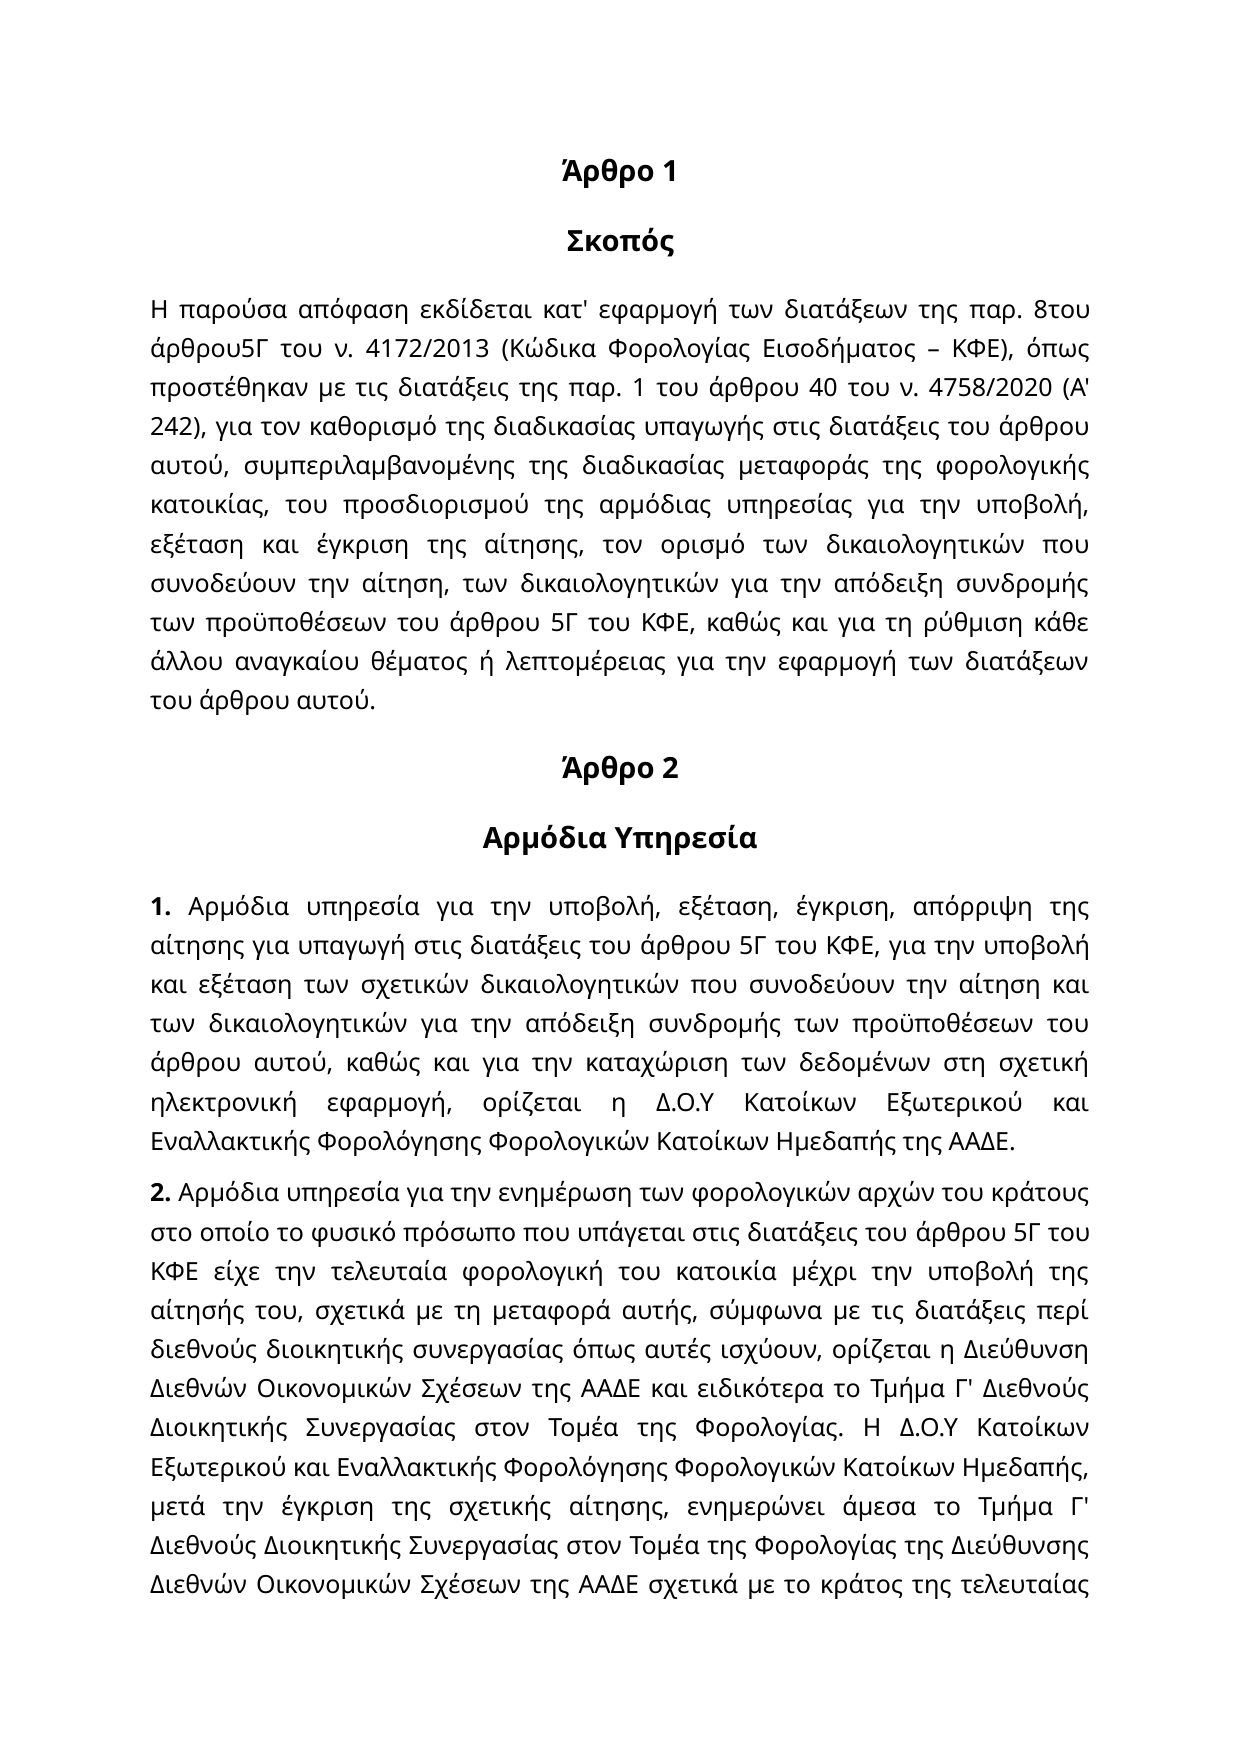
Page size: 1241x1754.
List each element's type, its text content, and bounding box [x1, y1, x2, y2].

text Η παρούσα απόφαση εκδίδεται κατ' εφαρμογή των διατάξεων της παρ. 8του άρθρου5Γ του ν. 4172/2013 (Κώδικα Φορολογίας Εισοδήματος – ΚΦΕ), όπως προστέθηκαν με τις διατάξεις της παρ. 1 του άρθρου 40 του ν. 4758/2020 (Α' 242), για τον καθορισμό της διαδικασίας υπαγωγής στις διατάξεις του άρθρου αυτού, συμπεριλαμβανομένης της διαδικασίας μεταφοράς της φορολογικής κατοικίας, του προσδιορισμού της αρμόδιας υπηρεσίας για την υποβολή, εξέταση και έγκριση της αίτησης, τον ορισμό των δικαιολογητικών που συνοδεύουν την αίτηση, των δικαιολογητικών για την απόδειξη συνδρομής των προϋποθέσεων του άρθρου 5Γ του ΚΦΕ, καθώς και για τη ρύθμιση κάθε άλλου αναγκαίου θέματος ή λεπτομέρειας για την εφαρμογή των διατάξεων του άρθρου αυτού. [150, 291, 1090, 717]
text 2. Αρμόδια υπηρεσία για την ενημέρωση των φορολογικών αρχών του κράτους στο οποίο το φυσικό πρόσωπο που υπάγεται στις διατάξεις του άρθρου 5Γ του ΚΦΕ είχε την τελευταία φορολογική του κατοικία μέχρι την υποβολή της αίτησής του, σχετικά με τη μεταφορά αυτής, σύμφωνα με τις διατάξεις περί διεθνούς διοικητικής συνεργασίας όπως αυτές ισχύουν, ορίζεται η Διεύθυνση Διεθνών Οικονομικών Σχέσεων της ΑΑΔΕ και ειδικότερα το Τμήμα Γ' Διεθνούς Διοικητικής Συνεργασίας στον Τομέα της Φορολογίας. Η Δ.Ο.Υ Κατοίκων Εξωτερικού και Εναλλακτικής Φορολόγησης Φορολογικών Κατοίκων Ημεδαπής, μετά την έγκριση της σχετικής αίτησης, ενημερώνει άμεσα το Τμήμα Γ' Διεθνούς Διοικητικής Συνεργασίας στον Τομέα της Φορολογίας της Διεύθυνσης Διεθνών Οικονομικών Σχέσεων της ΑΑΔΕ σχετικά με το κράτος της τελευταίας [150, 1175, 1090, 1601]
subtitle Αρμόδια Υπηρεσία [150, 818, 1090, 857]
subtitle Άρθρο 2 [150, 747, 1090, 787]
subtitle Σκοπός [150, 221, 1090, 260]
text 1. Αρμόδια υπηρεσία για την υποβολή, εξέταση, έγκριση, απόρριψη της αίτησης για υπαγωγή στις διατάξεις του άρθρου 5Γ του ΚΦΕ, για την υποβολή και εξέταση των σχετικών δικαιολογητικών που συνοδεύουν την αίτηση και των δικαιολογητικών για την απόδειξη συνδρομής των προϋποθέσεων του άρθρου αυτού, καθώς και για την καταχώριση των δεδομένων στη σχετική ηλεκτρονική εφαρμογή, ορίζεται η Δ.Ο.Υ Κατοίκων Εξωτερικού και Εναλλακτικής Φορολόγησης Φορολογικών Κατοίκων Ημεδαπής της ΑΑΔΕ. [150, 888, 1090, 1157]
subtitle Άρθρο 1 [150, 150, 1090, 190]
